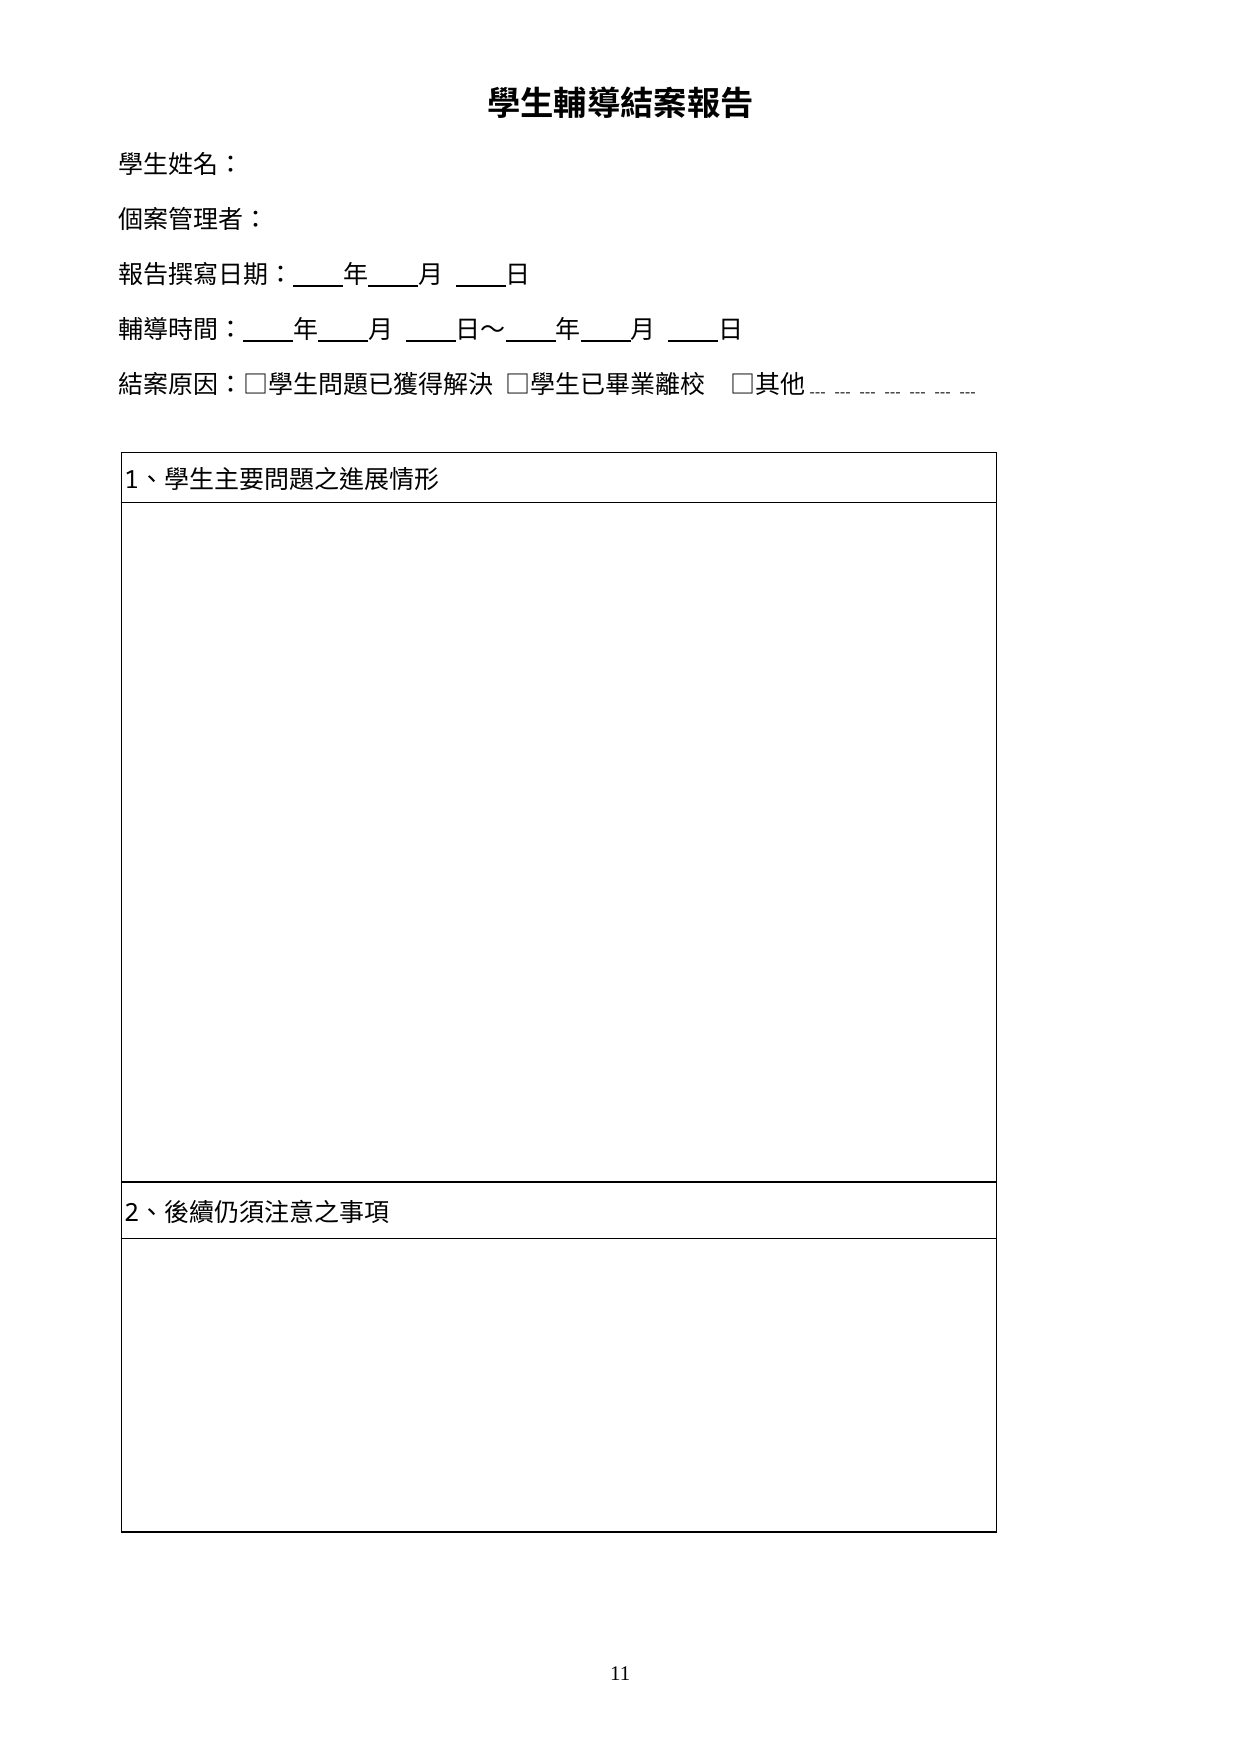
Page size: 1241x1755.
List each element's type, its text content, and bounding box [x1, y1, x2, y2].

text 學生輔導結案報告 [118, 77, 1122, 125]
text 學生姓名： [118, 144, 1122, 180]
table_cell [122, 1239, 996, 1531]
table_header 1、學生主要問題之進展情形 [122, 453, 996, 502]
text 報告撰寫日期： 年 月 日 [118, 254, 1122, 290]
table_cell [122, 503, 996, 1181]
table_cell 2、後續仍須注意之事項 [122, 1183, 996, 1238]
text 結案原因：□學生問題已獲得解決 □學生已畢業離校 □其他﹍﹍﹍﹍﹍﹍﹍ [118, 364, 1122, 400]
text 個案管理者： [118, 199, 1122, 235]
text 輔導時間： 年 月 日～ 年 月 日 [118, 309, 1122, 345]
